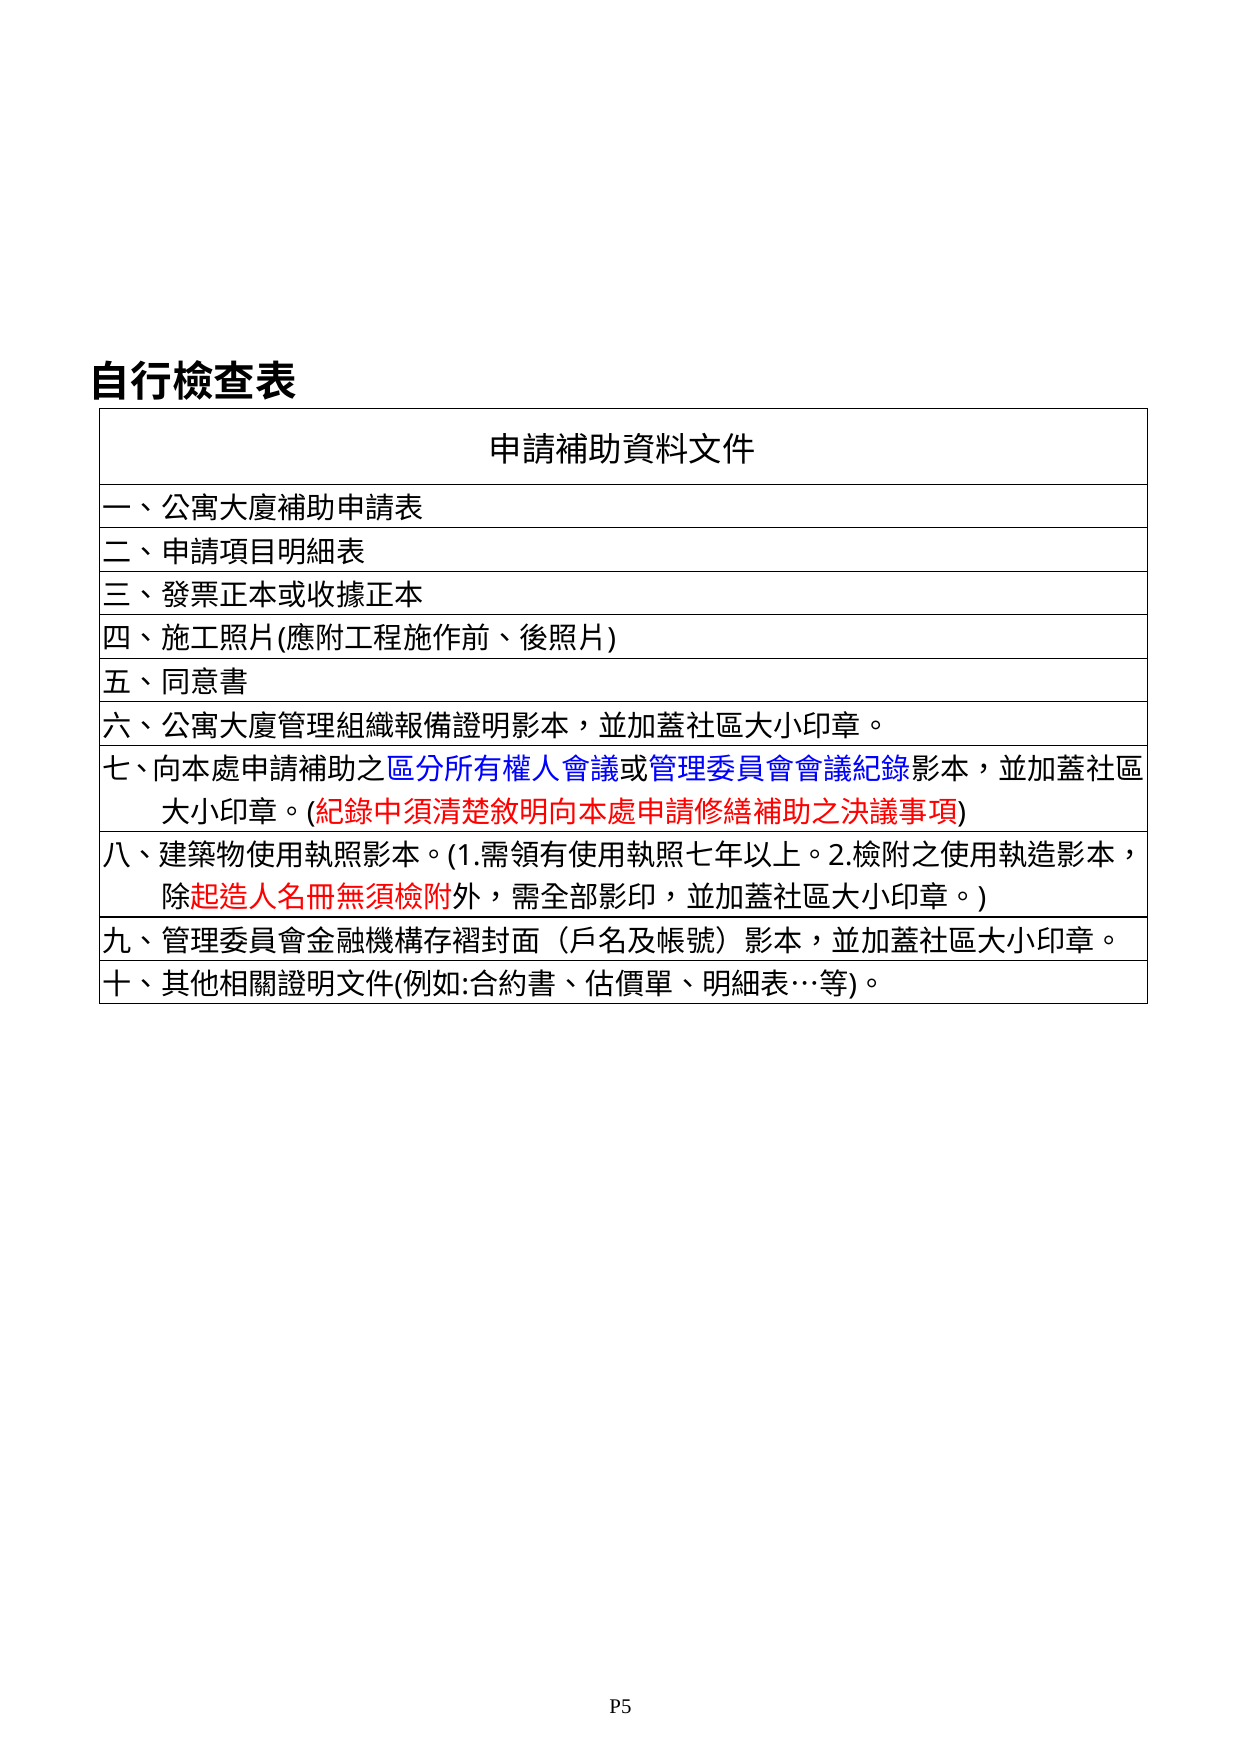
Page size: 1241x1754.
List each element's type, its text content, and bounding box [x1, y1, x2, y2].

table_cell 六、公寓大廈管理組織報備證明影本，並加蓋社區大小印章。 [100, 702, 1147, 745]
table_cell 八、建築物使用執照影本。(1.需領有使用執照七年以上。2.檢附之使用執造影本，除起造人名冊無須檢附外，需全部影印，並加蓋社區大小印章。) [100, 832, 1147, 916]
table_header 申請補助資料文件 [100, 409, 1147, 484]
table_cell 三、發票正本或收據正本 [100, 572, 1147, 614]
table_cell 九、管理委員會金融機構存褶封面（戶名及帳號）影本，並加蓋社區大小印章。 [100, 918, 1147, 960]
table_cell 四、施工照片(應附工程施作前、後照片) [100, 615, 1147, 657]
text 自行檢查表 [89, 348, 1152, 408]
table_cell 二、申請項目明細表 [100, 528, 1147, 571]
table_cell 五、同意書 [100, 659, 1147, 701]
table_cell 十、其他相關證明文件(例如:合約書、估價單、明細表…等)。 [100, 961, 1147, 1003]
table_cell 七、向本處申請補助之區分所有權人會議或管理委員會會議紀錄影本，並加蓋社區大小印章。(紀錄中須清楚敘明向本處申請修繕補助之決議事項) [100, 746, 1147, 831]
table_cell 一、公寓大廈補助申請表 [100, 485, 1147, 527]
